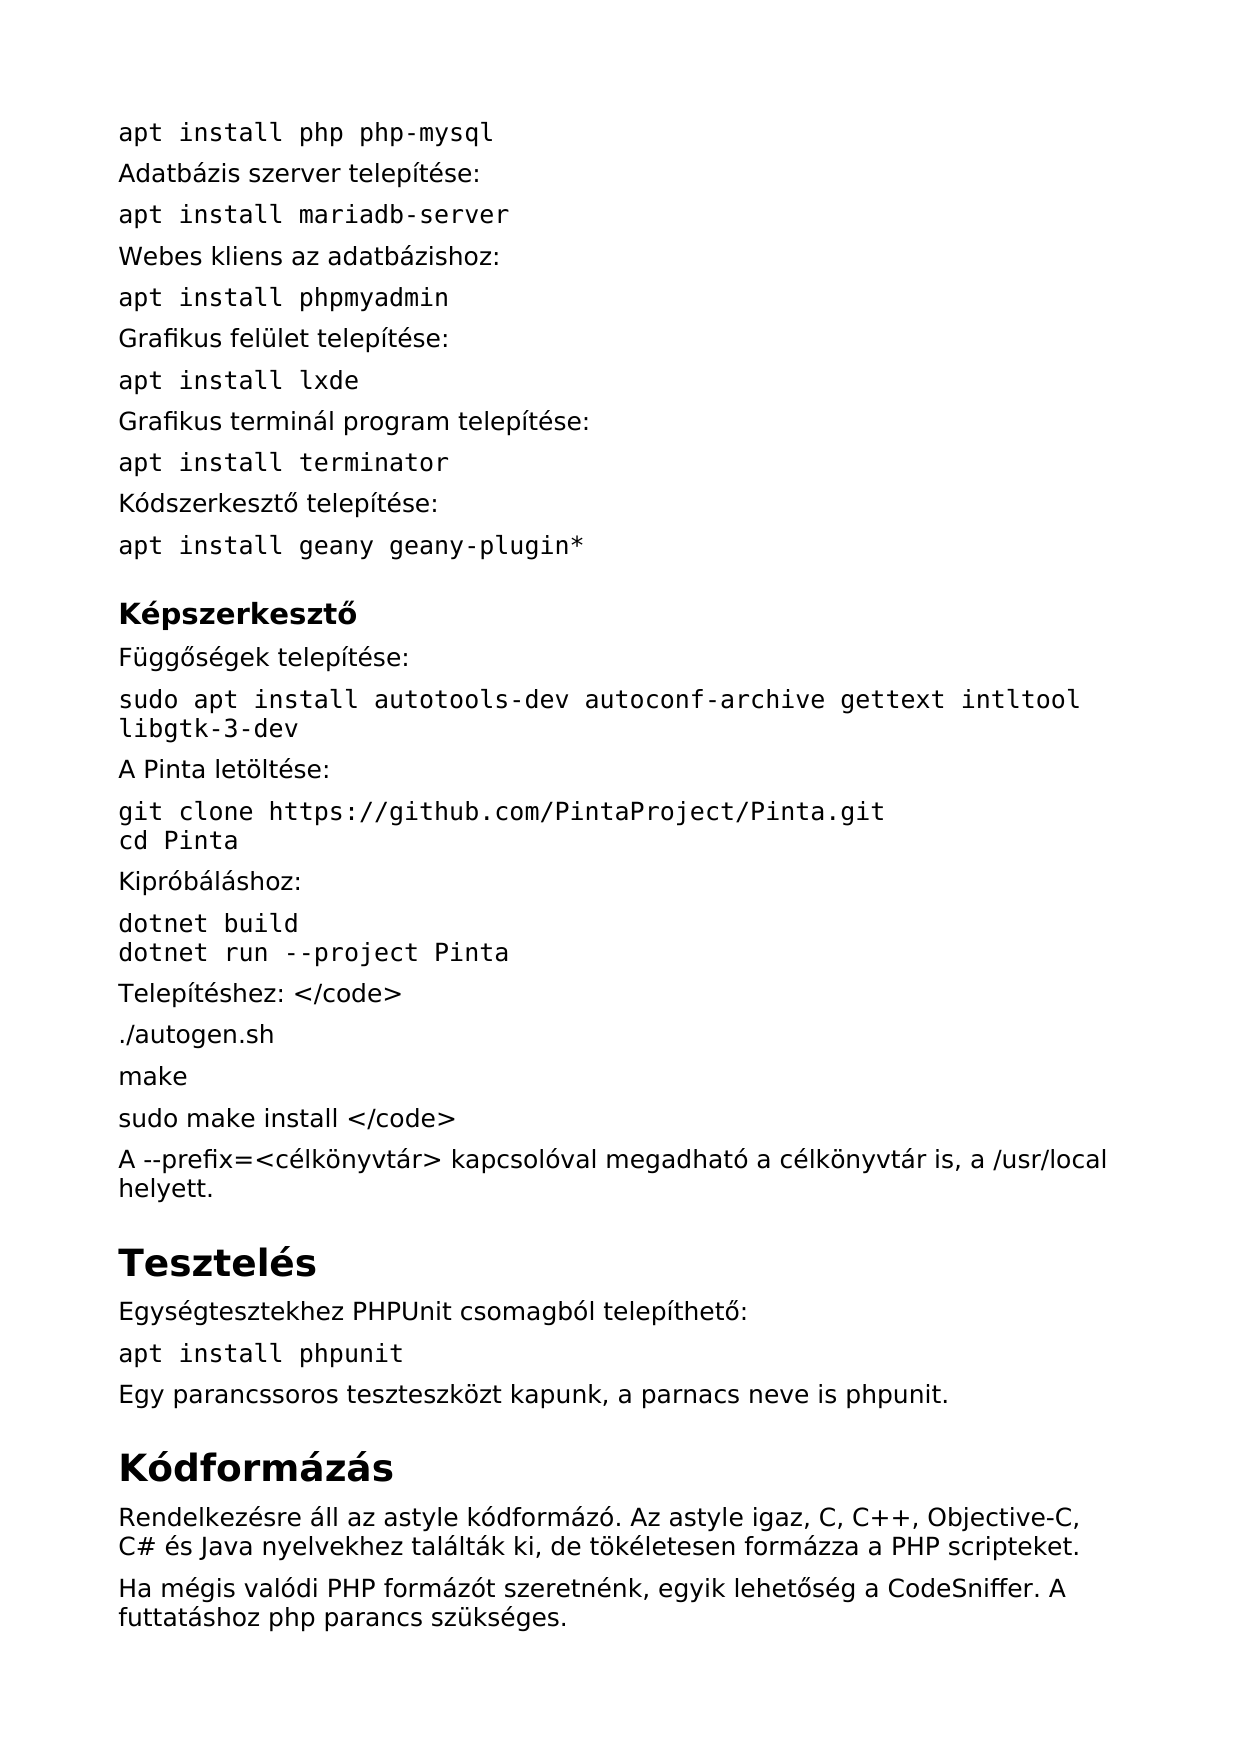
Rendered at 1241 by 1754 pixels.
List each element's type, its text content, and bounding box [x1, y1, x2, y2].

text sudo make install </code> [118, 1104, 1122, 1133]
text git clone https://github.com/PintaProject/Pinta.git cd Pinta [118, 797, 1122, 855]
text apt install mariadb-server [118, 201, 1122, 230]
text apt install lxde [118, 366, 1122, 395]
text A Pinta letöltése: [118, 755, 1122, 784]
text Grafikus terminál program telepítése: [118, 407, 1122, 436]
text A --prefix=<célkönyvtár> kapcsolóval megadható a célkönyvtár is, a /usr/local helyett. [118, 1146, 1122, 1204]
subtitle Tesztelés [118, 1241, 1122, 1285]
text dotnet build dotnet run --project Pinta [118, 909, 1122, 967]
subtitle Képszerkesztő [118, 597, 1122, 631]
text apt install php php-mysql [118, 118, 1122, 147]
text Kódszerkesztő telepítése: [118, 489, 1122, 519]
text Függőségek telepítése: [118, 643, 1122, 673]
text Egy parancssoros teszteszközt kapunk, a parnacs neve is phpunit. [118, 1380, 1122, 1409]
text Webes kliens az adatbázishoz: [118, 242, 1122, 271]
text Egységtesztekhez PHPUnit csomagból telepíthető: [118, 1297, 1122, 1327]
text apt install phpmyadmin [118, 283, 1122, 312]
text apt install terminator [118, 448, 1122, 478]
text make [118, 1062, 1122, 1091]
text Kipróbáláshoz: [118, 867, 1122, 896]
text apt install geany geany-plugin* [118, 531, 1122, 560]
text Adatbázis szerver telepítése: [118, 159, 1122, 188]
text Grafikus felület telepítése: [118, 324, 1122, 353]
subtitle Kódformázás [118, 1447, 1122, 1490]
text Ha mégis valódi PHP formázót szeretnénk, egyik lehetőség a CodeSniffer. A futtatáshoz php parancs szükséges. [118, 1574, 1122, 1632]
text sudo apt install autotools-dev autoconf-archive gettext intltool libgtk-3-dev [118, 685, 1122, 743]
text ./autogen.sh [118, 1021, 1122, 1050]
text Telepítéshez: </code> [118, 979, 1122, 1008]
text Rendelkezésre áll az astyle kódformázó. Az astyle igaz, C, C++, Objective-C, C# és Java nyelvekhez találták ki, de tökéletesen formázza a PHP scripteket. [118, 1503, 1122, 1561]
text apt install phpunit [118, 1339, 1122, 1368]
